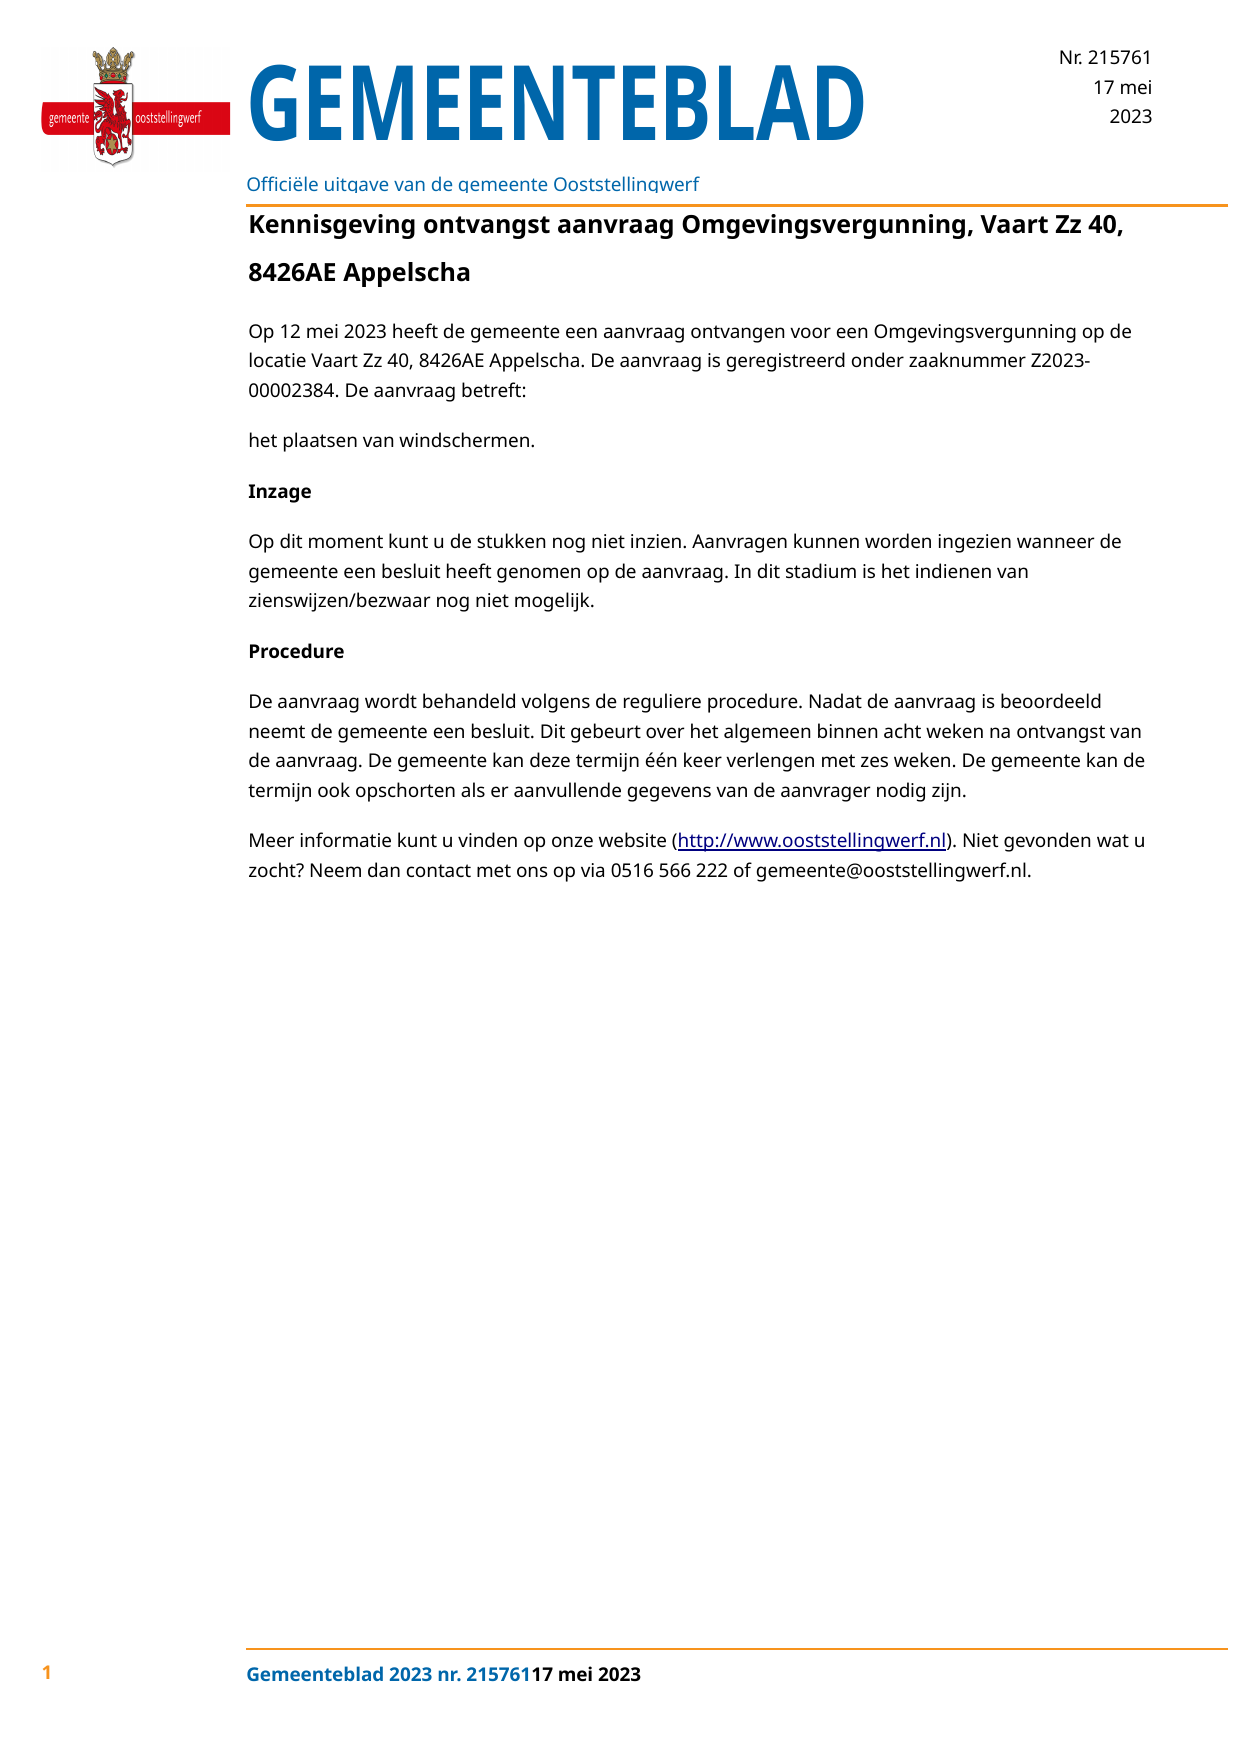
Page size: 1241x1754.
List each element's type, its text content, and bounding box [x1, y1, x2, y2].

text Procedure [248, 638, 1152, 664]
text Inzage [248, 478, 1152, 504]
text Op 12 mei 2023 heeft de gemeente een aanvraag ontvangen voor een Omgevingsvergunning op de locatie Vaart Zz 40, 8426AE Appelscha. De aanvraag is geregistreerd onder zaaknummer Z2023-00002384. De aanvraag betreft: [248, 318, 1152, 403]
text Kennisgeving ontvangst aanvraag Omgevingsvergunning, Vaart Zz 40, 8426AE Appelscha [248, 207, 1152, 288]
text De aanvraag wordt behandeld volgens de reguliere procedure. Nadat de aanvraag is beoordeeld neemt de gemeente een besluit. Dit gebeurt over het algemeen binnen acht weken na ontvangst van de aanvraag. De gemeente kan deze termijn één keer verlengen met zes weken. De gemeente kan de termijn ook opschorten als er aanvullende gegevens van de aanvrager nodig zijn. [248, 688, 1152, 803]
picture [41, 47, 231, 172]
text het plaatsen van windschermen. [248, 427, 1152, 453]
text Meer informatie kunt u vinden op onze website (http://www.ooststellingwerf.nl). Niet gevonden wat u zocht? Neem dan contact met ons op via 0516 566 222 of gemeente@ooststellingwerf.nl. [248, 827, 1152, 883]
text Op dit moment kunt u de stukken nog niet inzien. Aanvragen kunnen worden ingezien wanneer de gemeente een besluit heeft genomen op de aanvraag. In dit stadium is het indienen van zienswijzen/bezwaar nog niet mogelijk. [248, 528, 1152, 613]
